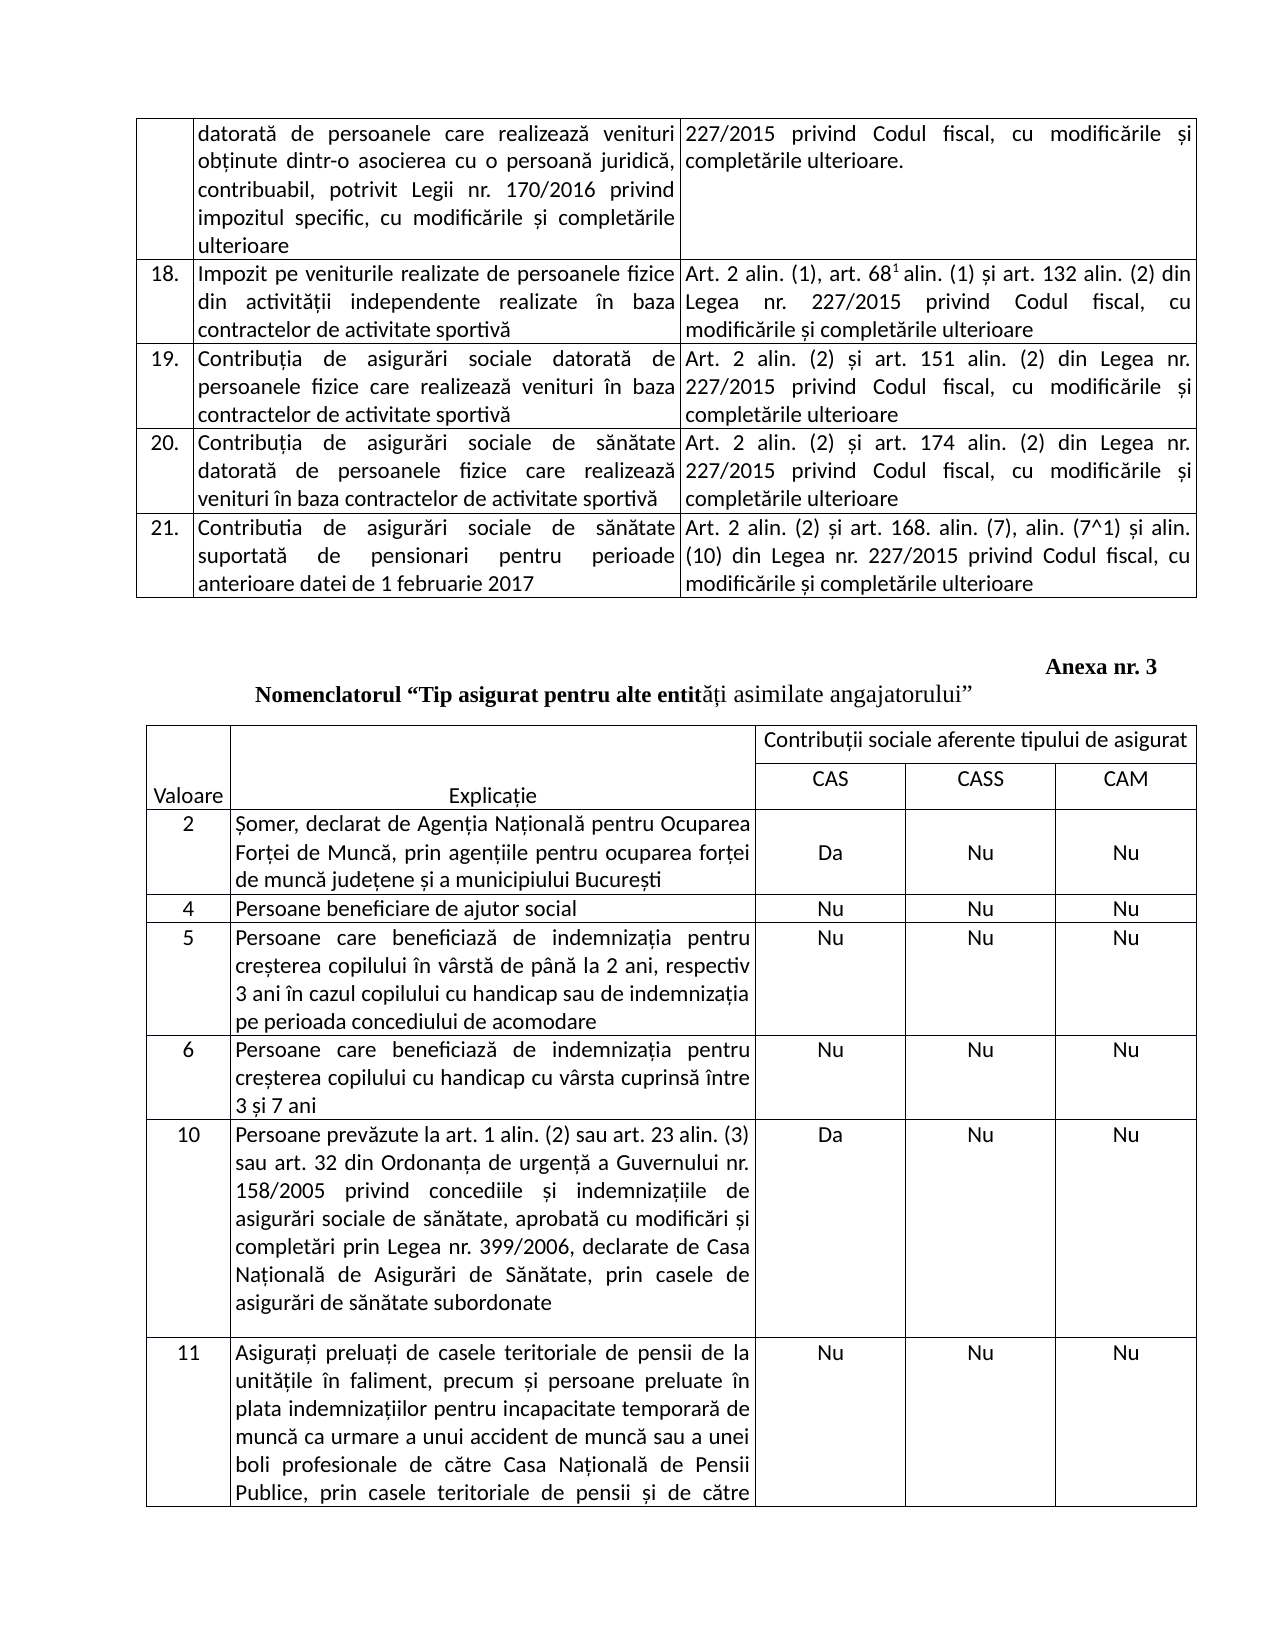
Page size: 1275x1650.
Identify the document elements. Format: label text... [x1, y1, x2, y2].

table_cell Contribuția de asigurări sociale datorată de persoanele fizice care realizează venituri în baza contractelor de activitate sportivă [194, 344, 680, 428]
table_cell Art. 2 alin. (2) și art. 174 alin. (2) din Legea nr. 227/2015 privind Codul fiscal, cu modificările și completările ulterioare [681, 429, 1196, 512]
table_cell 6 [147, 1036, 230, 1119]
table_cell 21. [137, 514, 193, 597]
table_header Valoare [147, 726, 230, 809]
table_cell 4 [147, 895, 230, 922]
table_cell Art. 2 alin. (1), art. 681 alin. (1) și art. 132 alin. (2) din Legea nr. 227/2015 privind Codul fiscal, cu modificările și completările ulterioare [681, 260, 1196, 343]
table_cell CASS [906, 764, 1055, 809]
table_cell Asigurați preluați de casele teritoriale de pensii de la unitățile în faliment, precum și persoane preluate în plata indemnizațiilor pentru incapacitate temporară de muncă ca urmare a unui accident de muncă sau a unei boli profesionale de către Casa Națională de Pensii Publice, prin casele teritoriale de pensii și de către [231, 1338, 755, 1506]
table_cell Nu [756, 923, 905, 1035]
table_header Explicație [231, 726, 755, 809]
table_cell Contribuția de asigurări sociale de sănătate datorată de persoanele fizice care realizează venituri în baza contractelor de activitate sportivă [194, 429, 680, 512]
table_cell Da [756, 810, 905, 894]
table_cell Persoane care beneficiază de indemnizația pentru creșterea copilului în vârstă de până la 2 ani, respectiv 3 ani în cazul copilului cu handicap sau de indemnizația pe perioada concediului de acomodare [231, 923, 755, 1035]
table_cell Persoane care beneficiază de indemnizația pentru creșterea copilului cu handicap cu vârsta cuprinsă între 3 și 7 ani [231, 1036, 755, 1119]
table_cell 11 [147, 1338, 230, 1506]
table_cell 10 [147, 1120, 230, 1337]
table_cell Art. 2 alin. (2) și art. 151 alin. (2) din Legea nr. 227/2015 privind Codul fiscal, cu modificările și completările ulterioare [681, 344, 1196, 428]
table_cell CAS [756, 764, 905, 809]
table_cell Impozit pe veniturile realizate de persoanele fizice din activității independente realizate în baza contractelor de activitate sportivă [194, 260, 680, 343]
table_cell Șomer, declarat de Agenția Națională pentru Ocuparea Forței de Muncă, prin agențiile pentru ocuparea forței de muncă județene și a municipiului București [231, 810, 755, 894]
table_cell Nu [906, 1120, 1055, 1337]
table_cell Nu [1056, 1338, 1196, 1506]
table_cell Nu [756, 1338, 905, 1506]
table_cell Nu [756, 1036, 905, 1119]
table_cell datorată de persoanele care realizează venituri obținute dintr-o asocierea cu o persoană juridică, contribuabil, potrivit Legii nr. 170/2016 privind impozitul specific, cu modificările și completările ulterioare [194, 119, 680, 259]
text Nomenclatorul “Tip asigurat pentru alte entități asimilate angajatorului” [71, 679, 1157, 708]
table_cell Nu [906, 923, 1055, 1035]
table_cell Persoane prevăzute la art. 1 alin. (2) sau art. 23 alin. (3) sau art. 32 din Ordonanța de urgență a Guvernului nr. 158/2005 privind concediile și indemnizațiile de asigurări sociale de sănătate, aprobată cu modificări și completări prin Legea nr. 399/2006, declarate de Casa Națională de Asigurări de Sănătate, prin casele de asigurări de sănătate subordonate [231, 1120, 755, 1337]
table_cell 2 [147, 810, 230, 894]
table_cell Nu [906, 810, 1055, 894]
table_cell Nu [1056, 1036, 1196, 1119]
table_cell Nu [1056, 810, 1196, 894]
table_cell Nu [1056, 923, 1196, 1035]
table_cell Nu [906, 895, 1055, 922]
table_cell 20. [137, 429, 193, 512]
table_cell Nu [906, 1036, 1055, 1119]
table_cell 18. [137, 260, 193, 343]
table_cell 227/2015 privind Codul fiscal, cu modificările și completările ulterioare. [681, 119, 1196, 259]
table_cell [137, 119, 193, 259]
table_cell Nu [1056, 895, 1196, 922]
table_cell Nu [756, 895, 905, 922]
table_header Contribuții sociale aferente tipului de asigurat [756, 726, 1196, 763]
table_cell Nu [906, 1338, 1055, 1506]
table_cell 5 [147, 923, 230, 1035]
table_cell CAM [1056, 764, 1196, 809]
table_cell Persoane beneficiare de ajutor social [231, 895, 755, 922]
table_cell Da [756, 1120, 905, 1337]
table_cell 19. [137, 344, 193, 428]
text Anexa nr. 3 [118, 653, 1157, 679]
table_cell Contributia de asigurări sociale de sănătate suportată de pensionari pentru perioade anterioare datei de 1 februarie 2017 [194, 514, 680, 597]
table_cell Nu [1056, 1120, 1196, 1337]
table_cell Art. 2 alin. (2) și art. 168. alin. (7), alin. (7^1) și alin. (10) din Legea nr. 227/2015 privind Codul fiscal, cu modificările și completările ulterioare [681, 514, 1196, 597]
